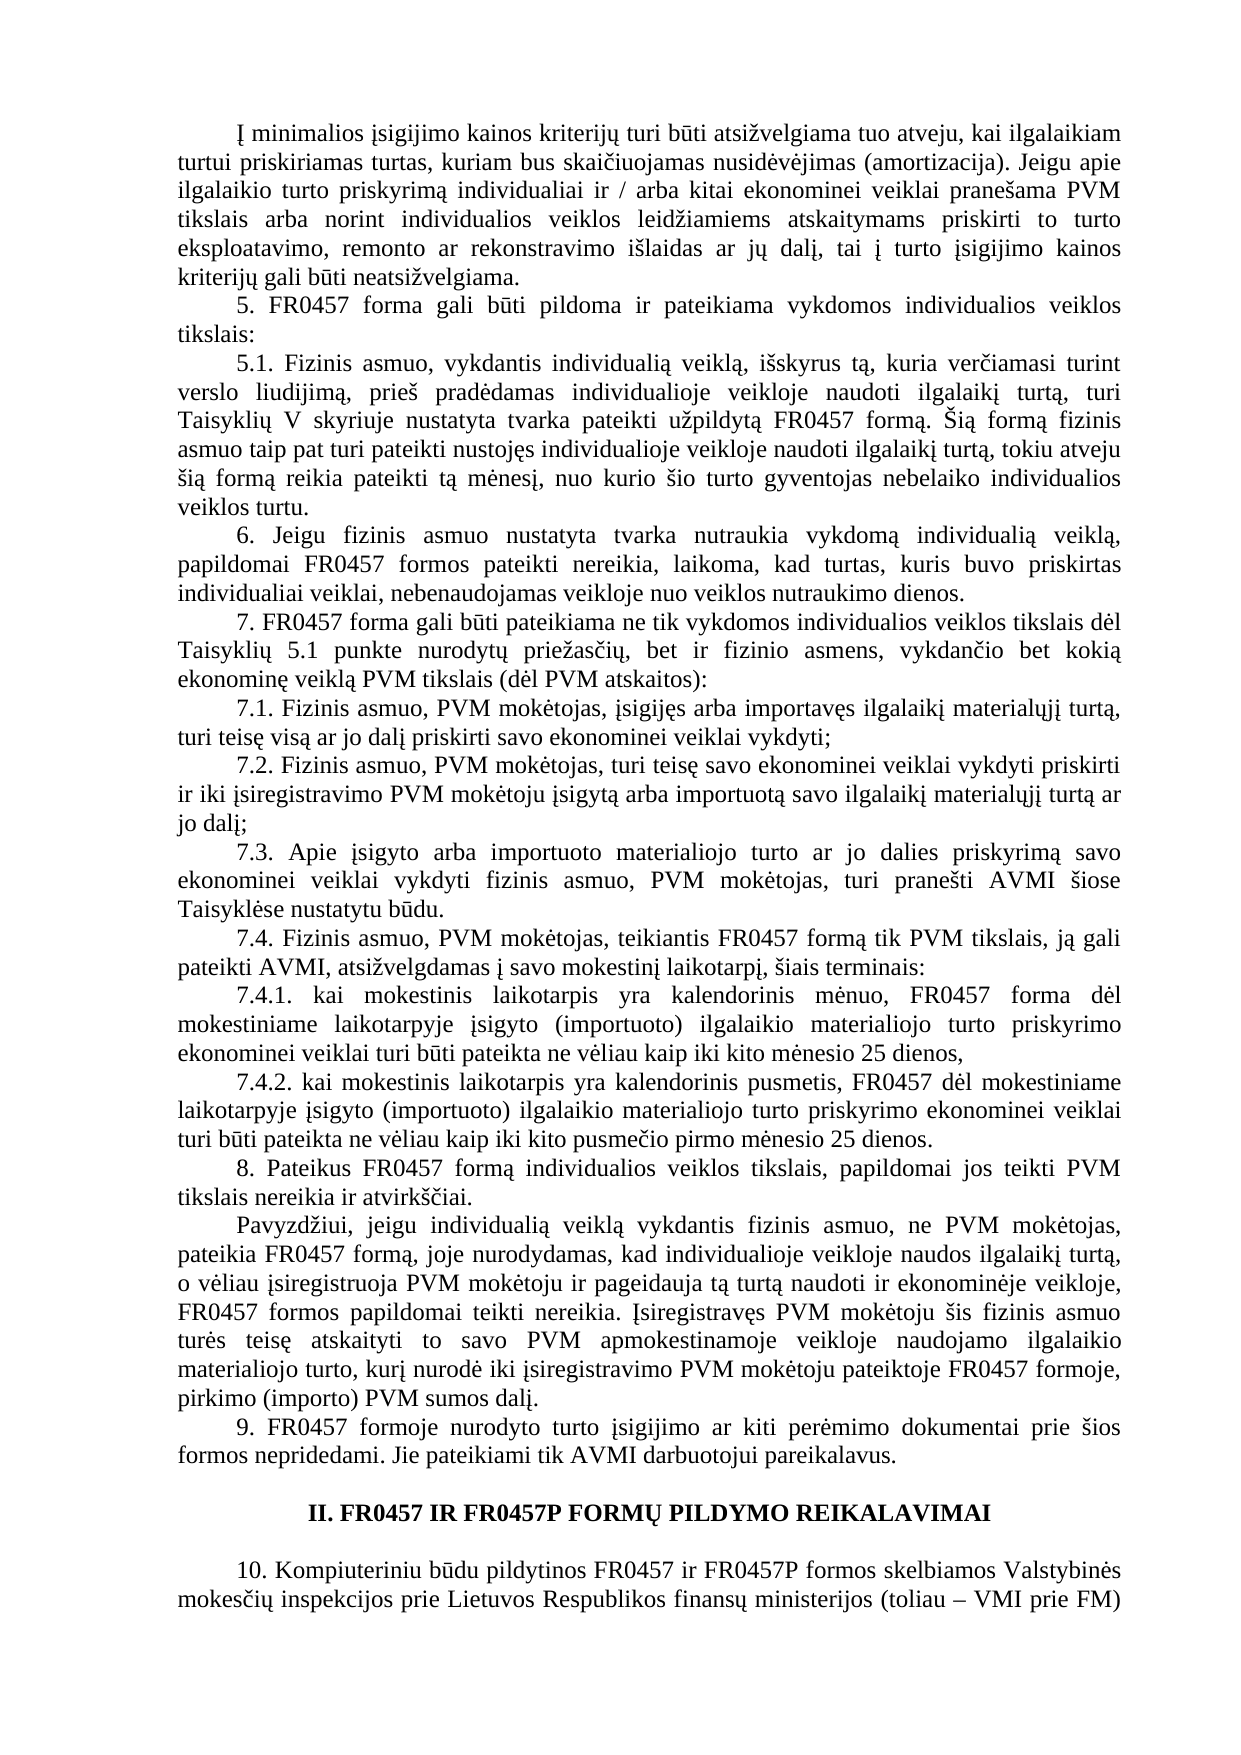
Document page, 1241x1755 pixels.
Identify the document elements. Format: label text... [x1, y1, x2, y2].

text 8. Pateikus FR0457 formą individualios veiklos tikslais, papildomai jos teikti PVM tikslais nereikia ir atvirkščiai. [177, 1153, 1122, 1211]
text Į minimalios įsigijimo kainos kriterijų turi būti atsižvelgiama tuo atveju, kai ilgalaikiam turtui priskiriamas turtas, kuriam bus skaičiuojamas nusidėvėjimas (amortizacija). Jeigu apie ilgalaikio turto priskyrimą individualiai ir / arba kitai ekonominei veiklai pranešama PVM tikslais arba norint individualios veiklos leidžiamiems atskaitymams priskirti to turto eksploatavimo, remonto ar rekonstravimo išlaidas ar jų dalį, tai į turto įsigijimo kainos kriterijų gali būti neatsižvelgiama. [177, 118, 1122, 291]
text 7.4.2. kai mokestinis laikotarpis yra kalendorinis pusmetis, FR0457 dėl mokestiniame laikotarpyje įsigyto (importuoto) ilgalaikio materialiojo turto priskyrimo ekonominei veiklai turi būti pateikta ne vėliau kaip iki kito pusmečio pirmo mėnesio 25 dienos. [177, 1067, 1122, 1153]
text 5. FR0457 forma gali būti pildoma ir pateikiama vykdomos individualios veiklos tikslais: [177, 291, 1122, 348]
text 7.4. Fizinis asmuo, PVM mokėtojas, teikiantis FR0457 formą tik PVM tikslais, ją gali pateikti AVMI, atsižvelgdamas į savo mokestinį laikotarpį, šiais terminais: [177, 923, 1122, 981]
text Pavyzdžiui, jeigu individualią veiklą vykdantis fizinis asmuo, ne PVM mokėtojas, pateikia FR0457 formą, joje nurodydamas, kad individualioje veikloje naudos ilgalaikį turtą, o vėliau įsiregistruoja PVM mokėtoju ir pageidauja tą turtą naudoti ir ekonominėje veikloje, FR0457 formos papildomai teikti nereikia. Įsiregistravęs PVM mokėtoju šis fizinis asmuo turės teisę atskaityti to savo PVM apmokestinamoje veikloje naudojamo ilgalaikio materialiojo turto, kurį nurodė iki įsiregistravimo PVM mokėtoju pateiktoje FR0457 formoje, pirkimo (importo) PVM sumos dalį. [177, 1211, 1122, 1412]
text 9. FR0457 formoje nurodyto turto įsigijimo ar kiti perėmimo dokumentai prie šios formos nepridedami. Jie pateikiami tik AVMI darbuotojui pareikalavus. [177, 1412, 1122, 1469]
text 7.3. Apie įsigyto arba importuoto materialiojo turto ar jo dalies priskyrimą savo ekonominei veiklai vykdyti fizinis asmuo, PVM mokėtojas, turi pranešti AVMI šiose Taisyklėse nustatytu būdu. [177, 837, 1122, 923]
text II. FR0457 IR FR0457P FORMŲ PILDYMO REIKALAVIMAI [177, 1498, 1122, 1527]
text 7. FR0457 forma gali būti pateikiama ne tik vykdomos individualios veiklos tikslais dėl Taisyklių 5.1 punkte nurodytų priežasčių, bet ir fizinio asmens, vykdančio bet kokią ekonominę veiklą PVM tikslais (dėl PVM atskaitos): [177, 607, 1122, 693]
text 10. Kompiuteriniu būdu pildytinos FR0457 ir FR0457P formos skelbiamos Valstybinės mokesčių inspekcijos prie Lietuvos Respublikos finansų ministerijos (toliau – VMI prie FM) [177, 1556, 1122, 1613]
text 5.1. Fizinis asmuo, vykdantis individualią veiklą, išskyrus tą, kuria verčiamasi turint verslo liudijimą, prieš pradėdamas individualioje veikloje naudoti ilgalaikį turtą, turi Taisyklių V skyriuje nustatyta tvarka pateikti užpildytą FR0457 formą. Šią formą fizinis asmuo taip pat turi pateikti nustojęs individualioje veikloje naudoti ilgalaikį turtą, tokiu atveju šią formą reikia pateikti tą mėnesį, nuo kurio šio turto gyventojas nebelaiko individualios veiklos turtu. [177, 348, 1122, 521]
text 7.2. Fizinis asmuo, PVM mokėtojas, turi teisę savo ekonominei veiklai vykdyti priskirti ir iki įsiregistravimo PVM mokėtoju įsigytą arba importuotą savo ilgalaikį materialųjį turtą ar jo dalį; [177, 751, 1122, 837]
text 7.4.1. kai mokestinis laikotarpis yra kalendorinis mėnuo, FR0457 forma dėl mokestiniame laikotarpyje įsigyto (importuoto) ilgalaikio materialiojo turto priskyrimo ekonominei veiklai turi būti pateikta ne vėliau kaip iki kito mėnesio 25 dienos, [177, 981, 1122, 1067]
text 6. Jeigu fizinis asmuo nustatyta tvarka nutraukia vykdomą individualią veiklą, papildomai FR0457 formos pateikti nereikia, laikoma, kad turtas, kuris buvo priskirtas individualiai veiklai, nebenaudojamas veikloje nuo veiklos nutraukimo dienos. [177, 521, 1122, 607]
text 7.1. Fizinis asmuo, PVM mokėtojas, įsigijęs arba importavęs ilgalaikį materialųjį turtą, turi teisę visą ar jo dalį priskirti savo ekonominei veiklai vykdyti; [177, 693, 1122, 751]
